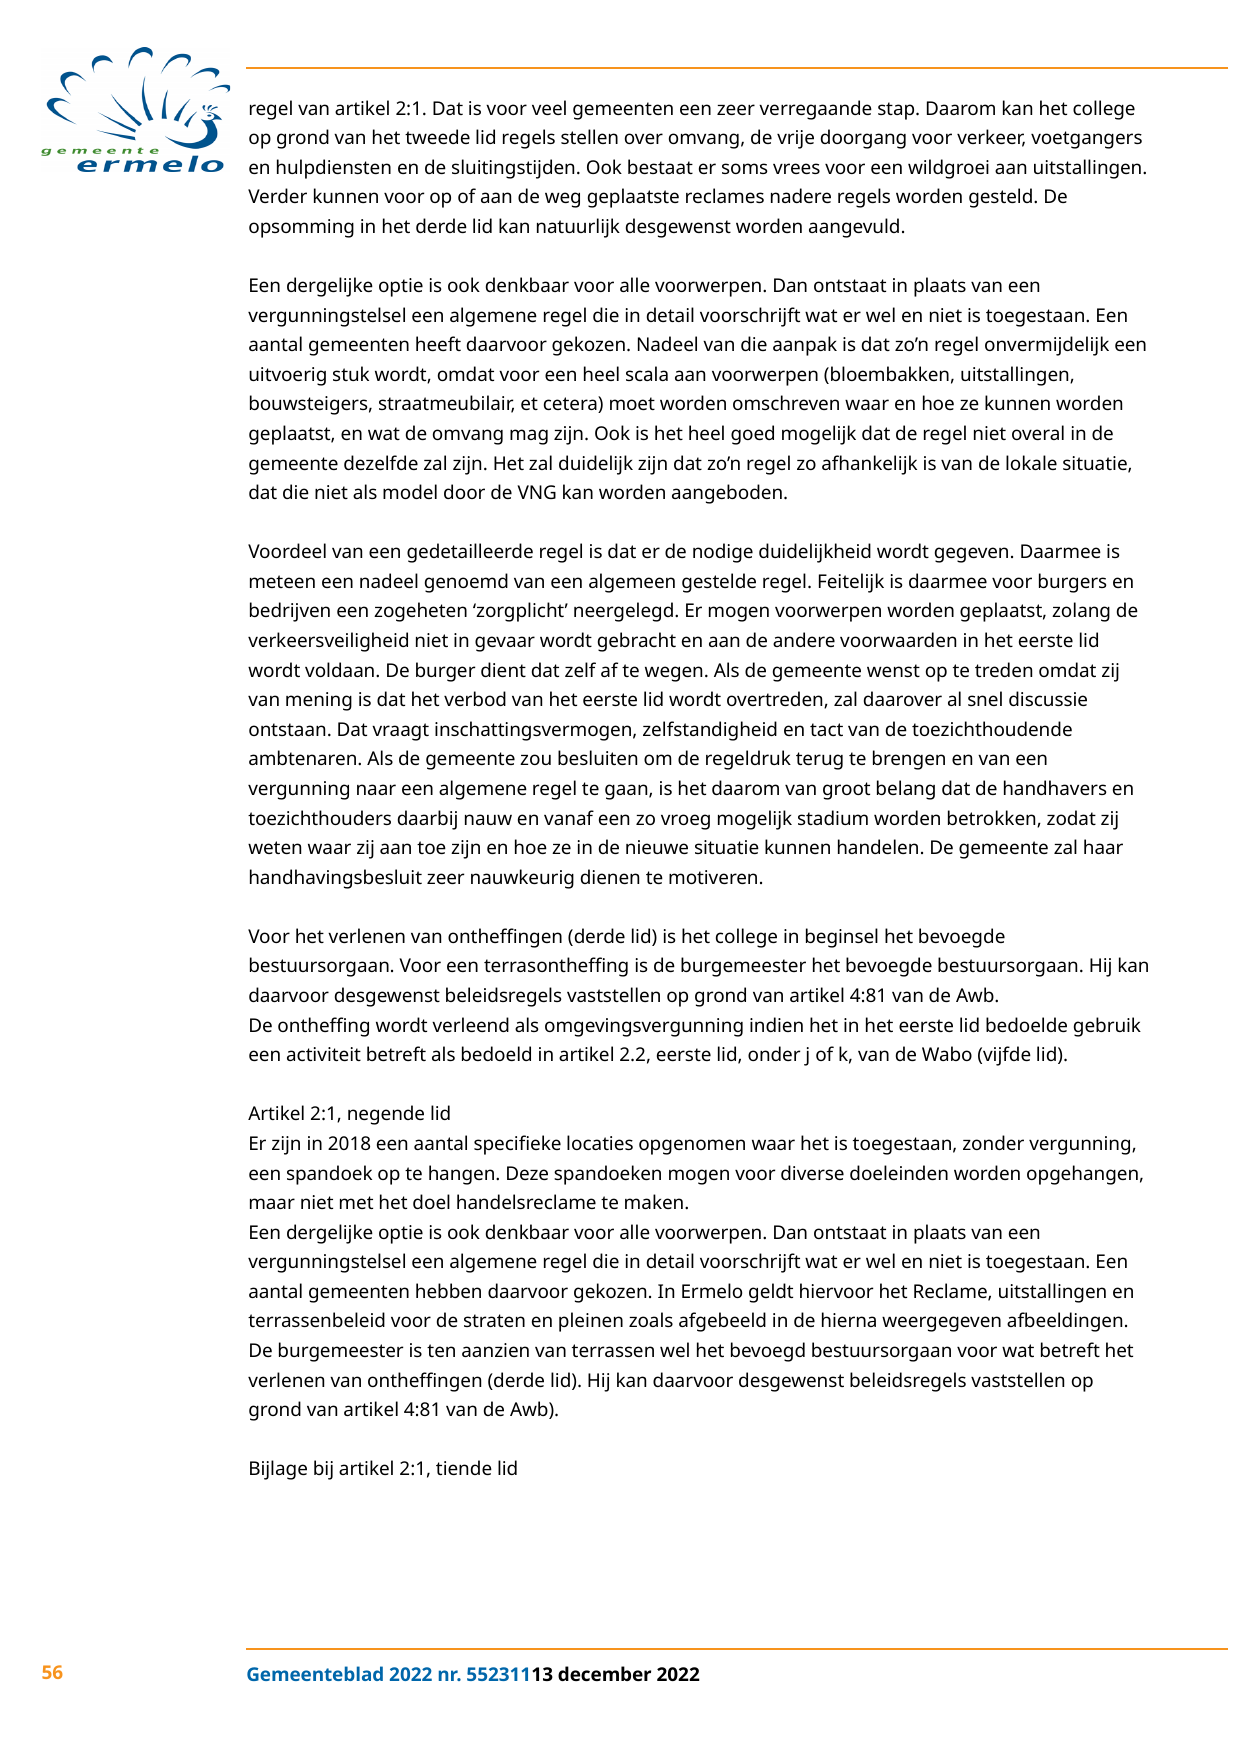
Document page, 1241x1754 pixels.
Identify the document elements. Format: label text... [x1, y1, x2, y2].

text Een dergelijke optie is ook denkbaar voor alle voorwerpen. Dan ontstaat in plaats van een vergunningstelsel een algemene regel die in detail voorschrijft wat er wel en niet is toegestaan. Een aantal gemeenten hebben daarvoor gekozen. In Ermelo geldt hiervoor het Reclame, uitstallingen en terrassenbeleid voor de straten en pleinen zoals afgebeeld in de hierna weergegeven afbeeldingen. De burgemeester is ten aanzien van terrassen wel het bevoegd bestuursorgaan voor wat betreft het verlenen van ontheffingen (derde lid). Hij kan daarvoor desgewenst beleidsregels vaststellen op grond van artikel 4:81 van de Awb). [248, 1219, 1152, 1422]
text Voordeel van een gedetailleerde regel is dat er de nodige duidelijkheid wordt gegeven. Daarmee is meteen een nadeel genoemd van een algemeen gestelde regel. Feitelijk is daarmee voor burgers en bedrijven een zogeheten ‘zorgplicht’ neergelegd. Er mogen voorwerpen worden geplaatst, zolang de verkeersveiligheid niet in gevaar wordt gebracht en aan de andere voorwaarden in het eerste lid wordt voldaan. De burger dient dat zelf af te wegen. Als de gemeente wenst op te treden omdat zij van mening is dat het verbod van het eerste lid wordt overtreden, zal daarover al snel discussie ontstaan. Dat vraagt inschattingsvermogen, zelfstandigheid en tact van de toezichthoudende ambtenaren. Als de gemeente zou besluiten om de regeldruk terug te brengen en van een vergunning naar een algemene regel te gaan, is het daarom van groot belang dat de handhavers en toezichthouders daarbij nauw en vanaf een zo vroeg mogelijk stadium worden betrokken, zodat zij weten waar zij aan toe zijn en hoe ze in de nieuwe situatie kunnen handelen. De gemeente zal haar handhavingsbesluit zeer nauwkeurig dienen te motiveren. [248, 538, 1152, 890]
text Een dergelijke optie is ook denkbaar voor alle voorwerpen. Dan ontstaat in plaats van een vergunningstelsel een algemene regel die in detail voorschrijft wat er wel en niet is toegestaan. Een aantal gemeenten heeft daarvoor gekozen. Nadeel van die aanpak is dat zo’n regel onvermijdelijk een uitvoerig stuk wordt, omdat voor een heel scala aan voorwerpen (bloembakken, uitstallingen, bouwsteigers, straatmeubilair, et cetera) moet worden omschreven waar en hoe ze kunnen worden geplaatst, en wat de omvang mag zijn. Ook is het heel goed mogelijk dat de regel niet overal in de gemeente dezelfde zal zijn. Het zal duidelijk zijn dat zo’n regel zo afhankelijk is van de lokale situatie, dat die niet als model door de VNG kan worden aangeboden. [248, 272, 1152, 505]
text Er zijn in 2018 een aantal specifieke locaties opgenomen waar het is toegestaan, zonder vergunning, een spandoek op te hangen. Deze spandoeken mogen voor diverse doeleinden worden opgehangen, maar niet met het doel handelsreclame te maken. [248, 1130, 1152, 1215]
text De ontheffing wordt verleend als omgevingsvergunning indien het in het eerste lid bedoelde gebruik een activiteit betreft als bedoeld in artikel 2.2, eerste lid, onder j of k, van de Wabo (vijfde lid). [248, 1012, 1152, 1067]
text regel van artikel 2:1. Dat is voor veel gemeenten een zeer verregaande stap. Daarom kan het college op grond van het tweede lid regels stellen over omvang, de vrije doorgang voor verkeer, voetgangers en hulpdiensten en de sluitingstijden. Ook bestaat er soms vrees voor een wildgroei aan uitstallingen. Verder kunnen voor op of aan de weg geplaatste reclames nadere regels worden gesteld. De opsomming in het derde lid kan natuurlijk desgewenst worden aangevuld. [248, 95, 1152, 239]
text Voor het verlenen van ontheffingen (derde lid) is het college in beginsel het bevoegde bestuursorgaan. Voor een terrasontheffing is de burgemeester het bevoegde bestuursorgaan. Hij kan daarvoor desgewenst beleidsregels vaststellen op grond van artikel 4:81 van de Awb. [248, 923, 1152, 1008]
picture [41, 47, 231, 172]
text Bijlage bij artikel 2:1, tiende lid [248, 1456, 1152, 1481]
text Artikel 2:1, negende lid [248, 1101, 1152, 1126]
